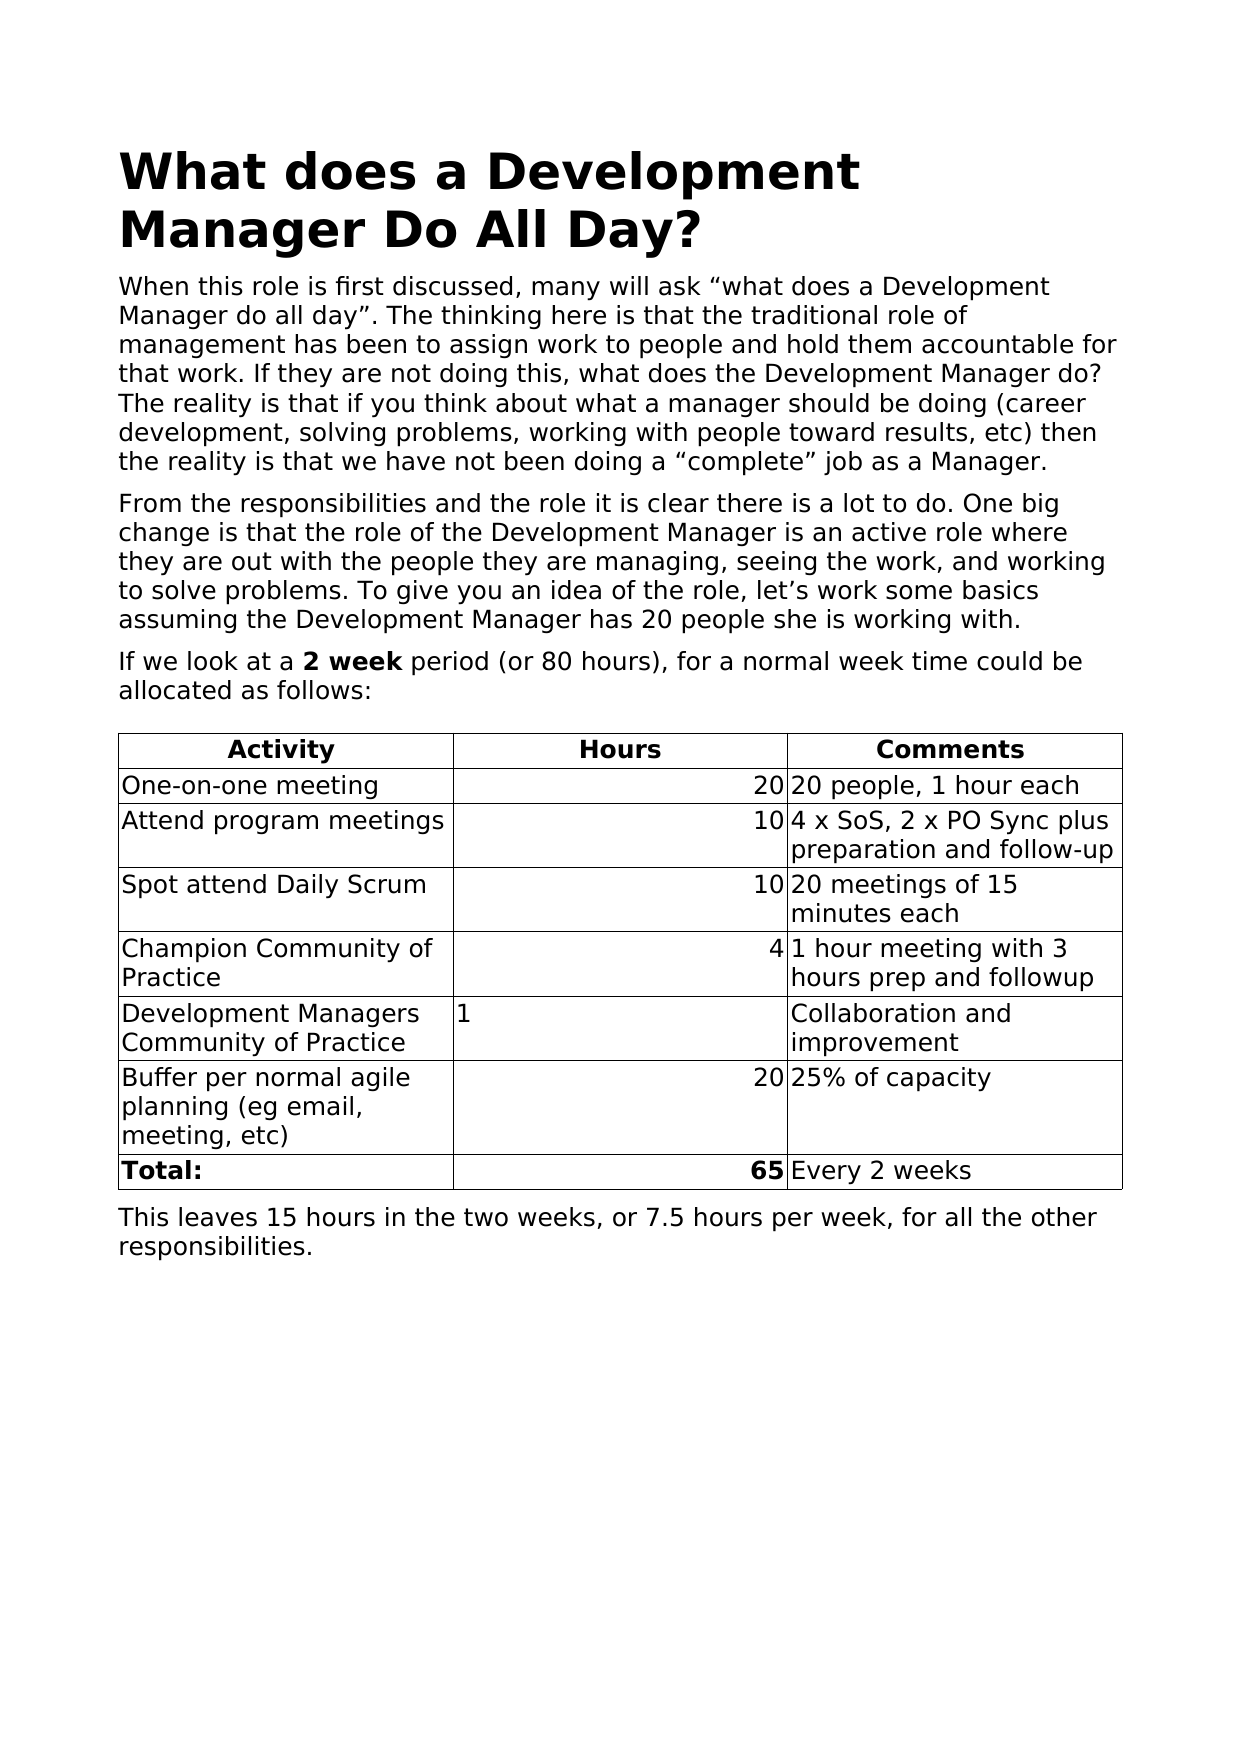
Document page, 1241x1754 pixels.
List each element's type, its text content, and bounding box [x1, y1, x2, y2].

text When this role is first discussed, many will ask “what does a Development Manager do all day”. The thinking here is that the traditional role of management has been to assign work to people and hold them accountable for that work. If they are not doing this, what does the Development Manager do? The reality is that if you think about what a manager should be doing (career development, solving problems, working with people toward results, etc) then the reality is that we have not been doing a “complete” job as a Manager. [118, 272, 1122, 476]
table_cell Champion Community of Practice [119, 932, 453, 996]
table_cell Attend program meetings [119, 804, 453, 867]
table_cell 65 [454, 1155, 787, 1188]
table_cell 4 [454, 932, 787, 996]
text From the responsibilities and the role it is clear there is a lot to do. One big change is that the role of the Development Manager is an active role where they are out with the people they are managing, seeing the work, and working to solve problems. To give you an idea of the role, let’s work some basics assuming the Development Manager has 20 people she is working with. [118, 489, 1122, 634]
table_cell 25% of capacity [788, 1061, 1122, 1153]
table_cell 20 people, 1 hour each [788, 769, 1122, 803]
table_header Comments [788, 734, 1122, 768]
table_cell Spot attend Daily Scrum [119, 868, 453, 931]
table_cell One-on-one meeting [119, 769, 453, 803]
table_cell 1 hour meeting with 3 hours prep and followup [788, 932, 1122, 996]
table_cell 1 [454, 997, 787, 1060]
subtitle What does a Development Manager Do All Day? [118, 143, 1122, 259]
table_cell 4 x SoS, 2 x PO Sync plus preparation and follow-up [788, 804, 1122, 867]
table_cell 10 [454, 868, 787, 931]
table_cell Every 2 weeks [788, 1155, 1122, 1188]
table_cell 20 [454, 1061, 787, 1153]
table_cell Development Managers Community of Practice [119, 997, 453, 1060]
text If we look at a 2 week period (or 80 hours), for a normal week time could be allocated as follows: [118, 647, 1122, 705]
table_cell Total: [119, 1155, 453, 1188]
table_cell Collaboration and improvement [788, 997, 1122, 1060]
table_cell 20 meetings of 15 minutes each [788, 868, 1122, 931]
table_cell 10 [454, 804, 787, 867]
table_cell Buffer per normal agile planning (eg email, meeting, etc) [119, 1061, 453, 1153]
table_cell 20 [454, 769, 787, 803]
table_header Activity [119, 734, 453, 768]
text This leaves 15 hours in the two weeks, or 7.5 hours per week, for all the other responsibilities. [118, 1203, 1122, 1262]
table_header Hours [454, 734, 787, 768]
